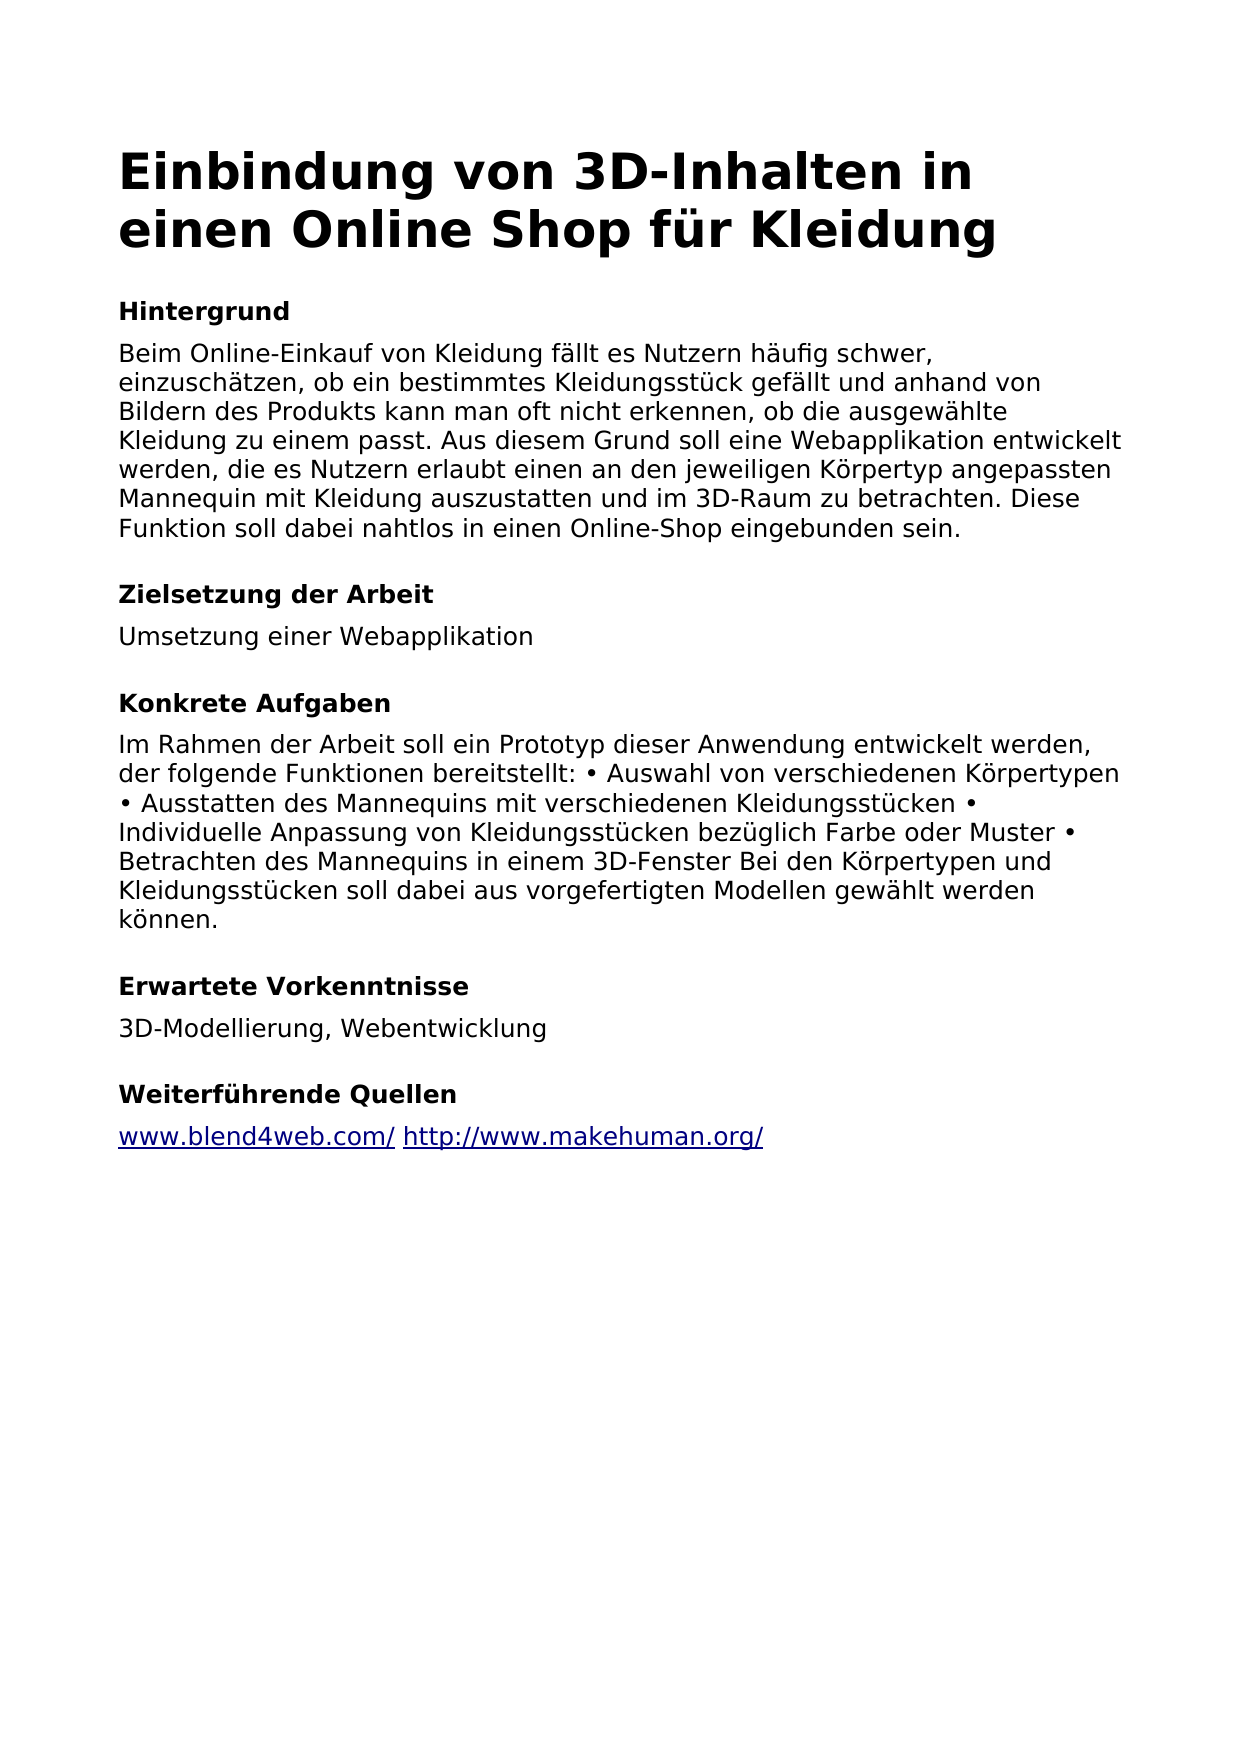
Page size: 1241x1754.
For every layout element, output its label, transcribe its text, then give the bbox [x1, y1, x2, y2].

subtitle Weiterführende Quellen [118, 1080, 1122, 1109]
subtitle Hintergrund [118, 297, 1122, 326]
text Im Rahmen der Arbeit soll ein Prototyp dieser Anwendung entwickelt werden, der folgende Funktionen bereitstellt: • Auswahl von verschiedenen Körpertypen • Ausstatten des Mannequins mit verschiedenen Kleidungsstücken • Individuelle Anpassung von Kleidungsstücken bezüglich Farbe oder Muster • Betrachten des Mannequins in einem 3D-Fenster Bei den Körpertypen und Kleidungsstücken soll dabei aus vorgefertigten Modellen gewählt werden können. [118, 730, 1122, 934]
subtitle Konkrete Aufgaben [118, 689, 1122, 718]
text www.blend4web.com/ http://www.makehuman.org/ [118, 1122, 1122, 1151]
subtitle Erwartete Vorkenntnisse [118, 972, 1122, 1001]
text Beim Online-Einkauf von Kleidung fällt es Nutzern häufig schwer, einzuschätzen, ob ein bestimmtes Kleidungsstück gefällt und anhand von Bildern des Produkts kann man oft nicht erkennen, ob die ausgewählte Kleidung zu einem passt. Aus diesem Grund soll eine Webapplikation entwickelt werden, die es Nutzern erlaubt einen an den jeweiligen Körpertyp angepassten Mannequin mit Kleidung auszustatten und im 3D-Raum zu betrachten. Diese Funktion soll dabei nahtlos in einen Online-Shop eingebunden sein. [118, 339, 1122, 543]
text 3D-Modellierung, Webentwicklung [118, 1014, 1122, 1043]
subtitle Einbindung von 3D-Inhalten in einen Online Shop für Kleidung [118, 143, 1122, 259]
subtitle Zielsetzung der Arbeit [118, 580, 1122, 609]
text Umsetzung einer Webapplikation [118, 622, 1122, 651]
